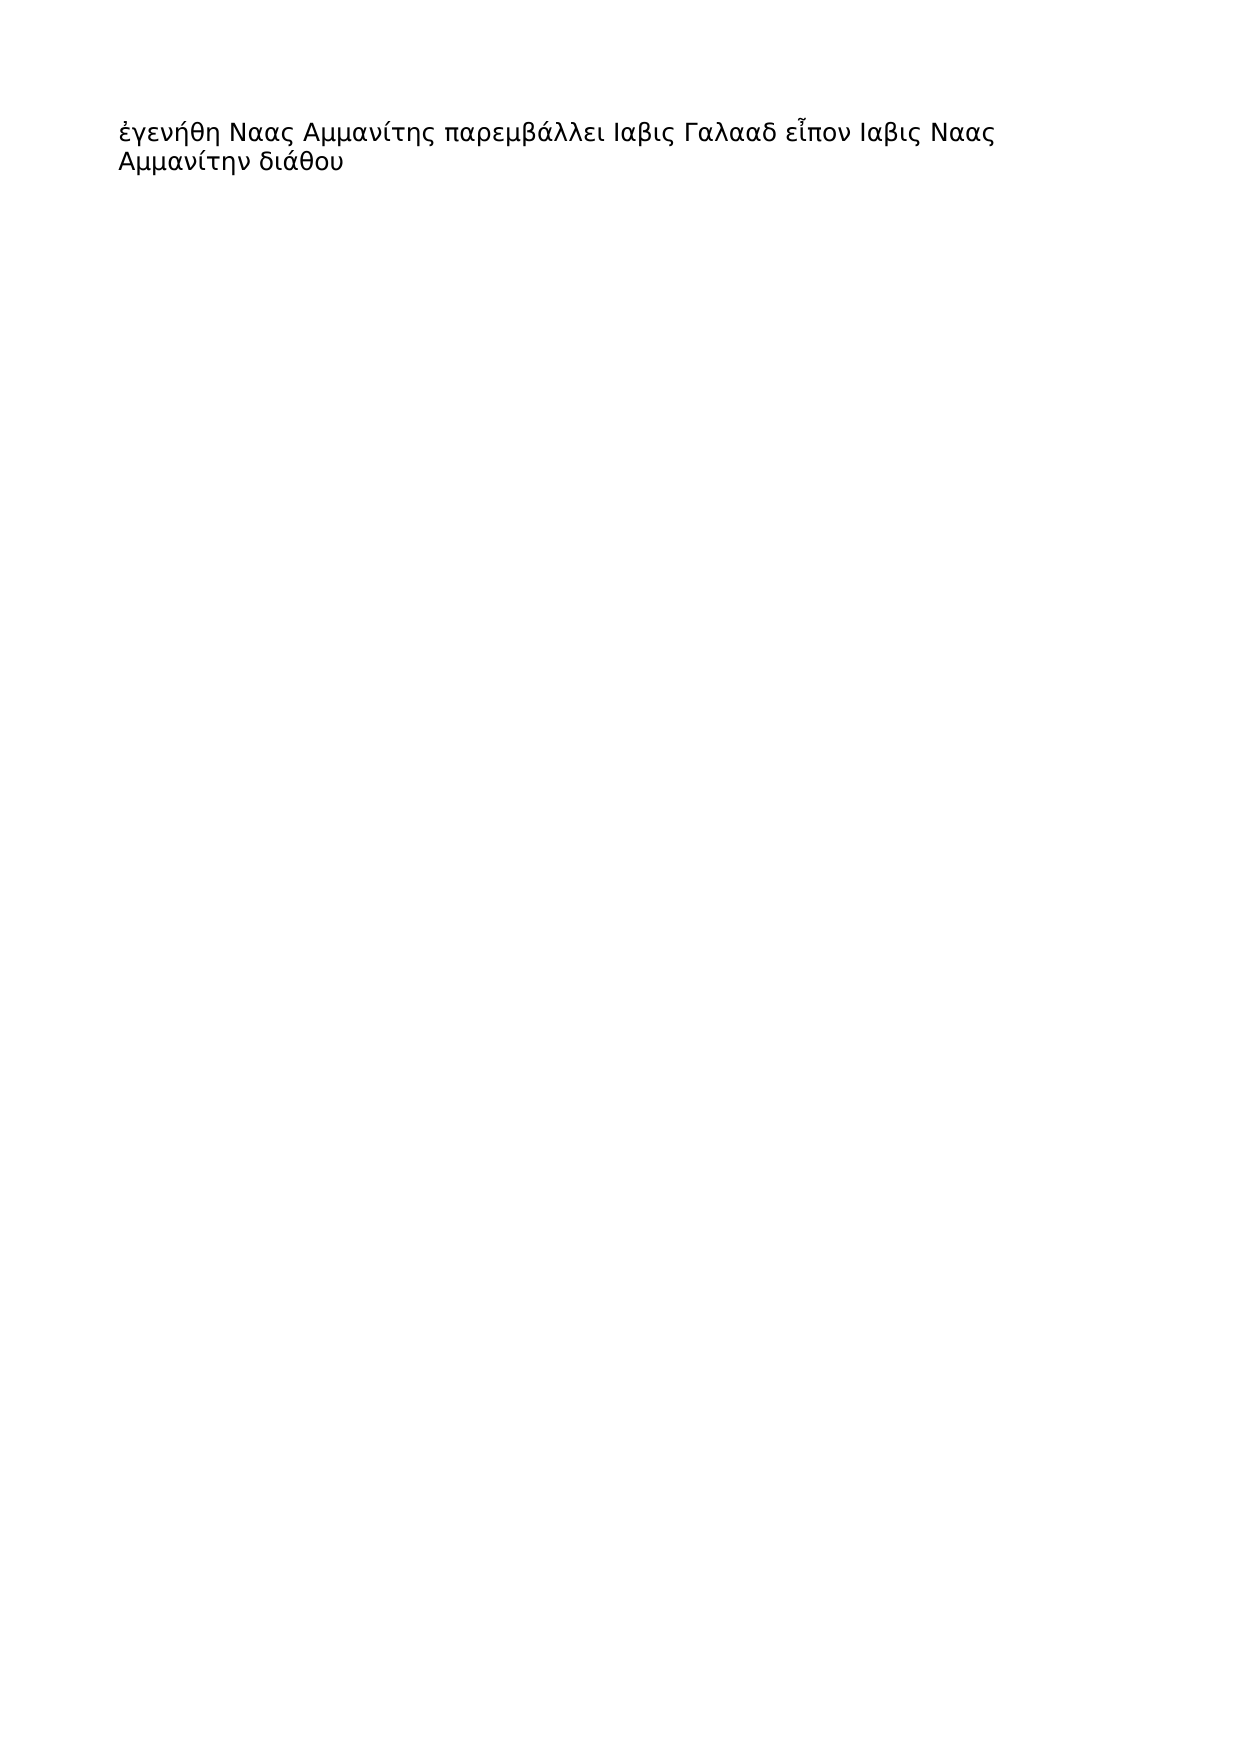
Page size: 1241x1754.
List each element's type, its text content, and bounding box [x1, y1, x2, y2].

text ἐγενήθη Ναας Αμμανίτης παρεμβάλλει Ιαβις Γαλααδ εἶπον Ιαβις Ναας Αμμανίτην διάθου [118, 118, 1122, 176]
